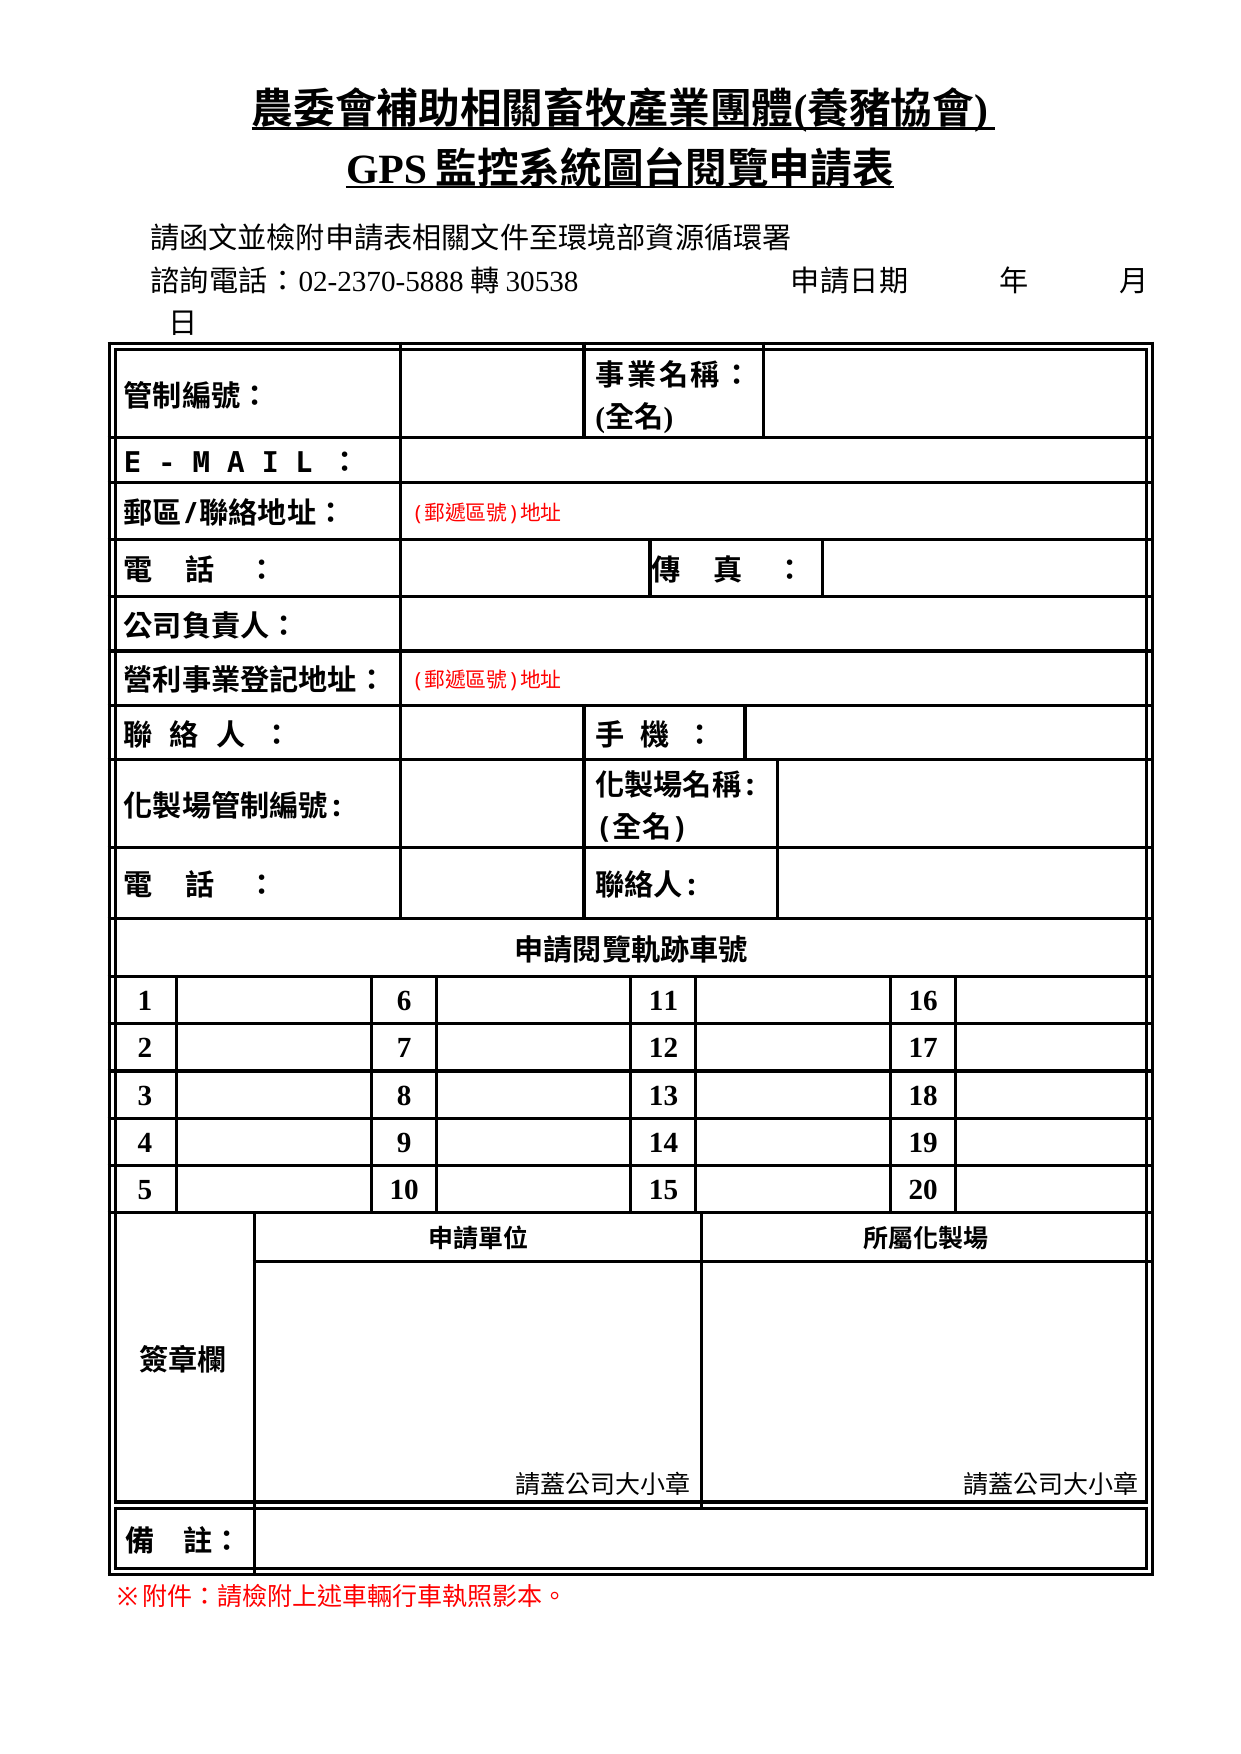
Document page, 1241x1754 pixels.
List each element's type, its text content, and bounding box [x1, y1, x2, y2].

table_cell 15 [632, 1167, 694, 1211]
table_cell [747, 707, 1145, 758]
table_cell [824, 541, 1145, 595]
table_cell 17 [892, 1025, 954, 1069]
table_cell [438, 1073, 629, 1117]
table_cell 2 [117, 1025, 175, 1069]
table_cell 營利事業登記地址： [117, 653, 399, 704]
table_cell 化製場名稱: (全名) [586, 761, 776, 846]
table_cell 6 [373, 978, 435, 1022]
table_cell 手機： [586, 707, 743, 758]
table_header 事業名稱： (全名) [586, 351, 762, 436]
table_cell [402, 707, 582, 758]
table_cell [178, 1167, 370, 1211]
table_cell 電話： [117, 849, 399, 917]
table_cell [703, 1500, 1150, 1567]
table_cell 傳真： [652, 541, 821, 595]
table_cell [178, 978, 370, 1022]
table_cell [178, 1120, 370, 1164]
table_cell 5 [117, 1167, 175, 1211]
table_cell [697, 978, 889, 1022]
table_cell 12 [632, 1025, 694, 1069]
table_cell 電話： [117, 541, 399, 595]
text 諮詢電話：02-2370-5888轉30538 申請日期 年 月 日 [150, 257, 1150, 342]
table_cell [779, 761, 1145, 846]
table_cell [438, 1167, 629, 1211]
table_cell [402, 849, 582, 917]
table_cell [957, 1120, 1145, 1164]
table_cell 18 [892, 1073, 954, 1117]
table_header [765, 351, 1145, 436]
table_cell 化製場管制編號: [117, 761, 399, 846]
table_cell 備 註： [112, 1500, 253, 1567]
table_cell [178, 1025, 370, 1069]
table_cell (郵遞區號)地址 [402, 653, 1145, 704]
table_cell [957, 1167, 1145, 1211]
table_cell 申請單位 [256, 1214, 700, 1260]
table_cell 16 [892, 978, 954, 1022]
table_cell 10 [373, 1167, 435, 1211]
table_header 管制編號： [112, 345, 399, 436]
table_cell 9 [373, 1120, 435, 1164]
table_cell 1 [117, 978, 175, 1022]
table_cell [438, 1120, 629, 1164]
table_cell 11 [632, 978, 694, 1022]
table_cell [438, 1025, 629, 1069]
table_cell [402, 439, 1145, 481]
table_cell [402, 761, 582, 846]
table_cell [697, 1120, 889, 1164]
table_cell 3 [117, 1073, 175, 1117]
table_cell [779, 849, 1145, 917]
table_cell 8 [373, 1073, 435, 1117]
table_cell 申請閱覽軌跡車號 [117, 920, 1145, 975]
table_cell [697, 1167, 889, 1211]
table_cell [957, 1025, 1145, 1069]
table_cell [256, 1510, 1145, 1567]
text ※附件：請檢附上述車輛行車執照影本。 [112, 1576, 1112, 1612]
table_cell 4 [117, 1120, 175, 1164]
table_cell 聯絡人: [586, 849, 776, 917]
table_cell 19 [892, 1120, 954, 1164]
table_cell 14 [632, 1120, 694, 1164]
table_cell [957, 1073, 1145, 1117]
table_cell 郵區/聯絡地址： [117, 484, 399, 538]
table_cell 請蓋公司大小章 [703, 1263, 1145, 1500]
table_cell 簽章欄 [117, 1214, 253, 1500]
table_cell [402, 598, 1145, 649]
table_cell 聯絡人： [117, 707, 399, 758]
table_cell [697, 1073, 889, 1117]
table_cell 20 [892, 1167, 954, 1211]
table_cell 公司負責人： [117, 598, 399, 649]
table_cell [697, 1025, 889, 1069]
table_cell [957, 978, 1145, 1022]
table_cell [402, 541, 648, 595]
table_cell [178, 1073, 370, 1117]
table_cell E-MAIL： [117, 439, 399, 481]
table_header [765, 345, 1150, 436]
text 請函文並檢附申請表相關文件至環境部資源循環署 [150, 215, 1150, 257]
table_cell 7 [373, 1025, 435, 1069]
table_cell [438, 978, 629, 1022]
table_header [402, 351, 582, 436]
table_cell 13 [632, 1073, 694, 1117]
table_cell 請蓋公司大小章 [256, 1263, 700, 1500]
text GPS監控系統圖台閱覽申請表 [89, 135, 1150, 196]
table_cell (郵遞區號)地址 [402, 484, 1145, 538]
text 農委會補助相關畜牧產業團體(養豬協會) [89, 75, 1150, 135]
table_cell 所屬化製場 [703, 1214, 1145, 1260]
